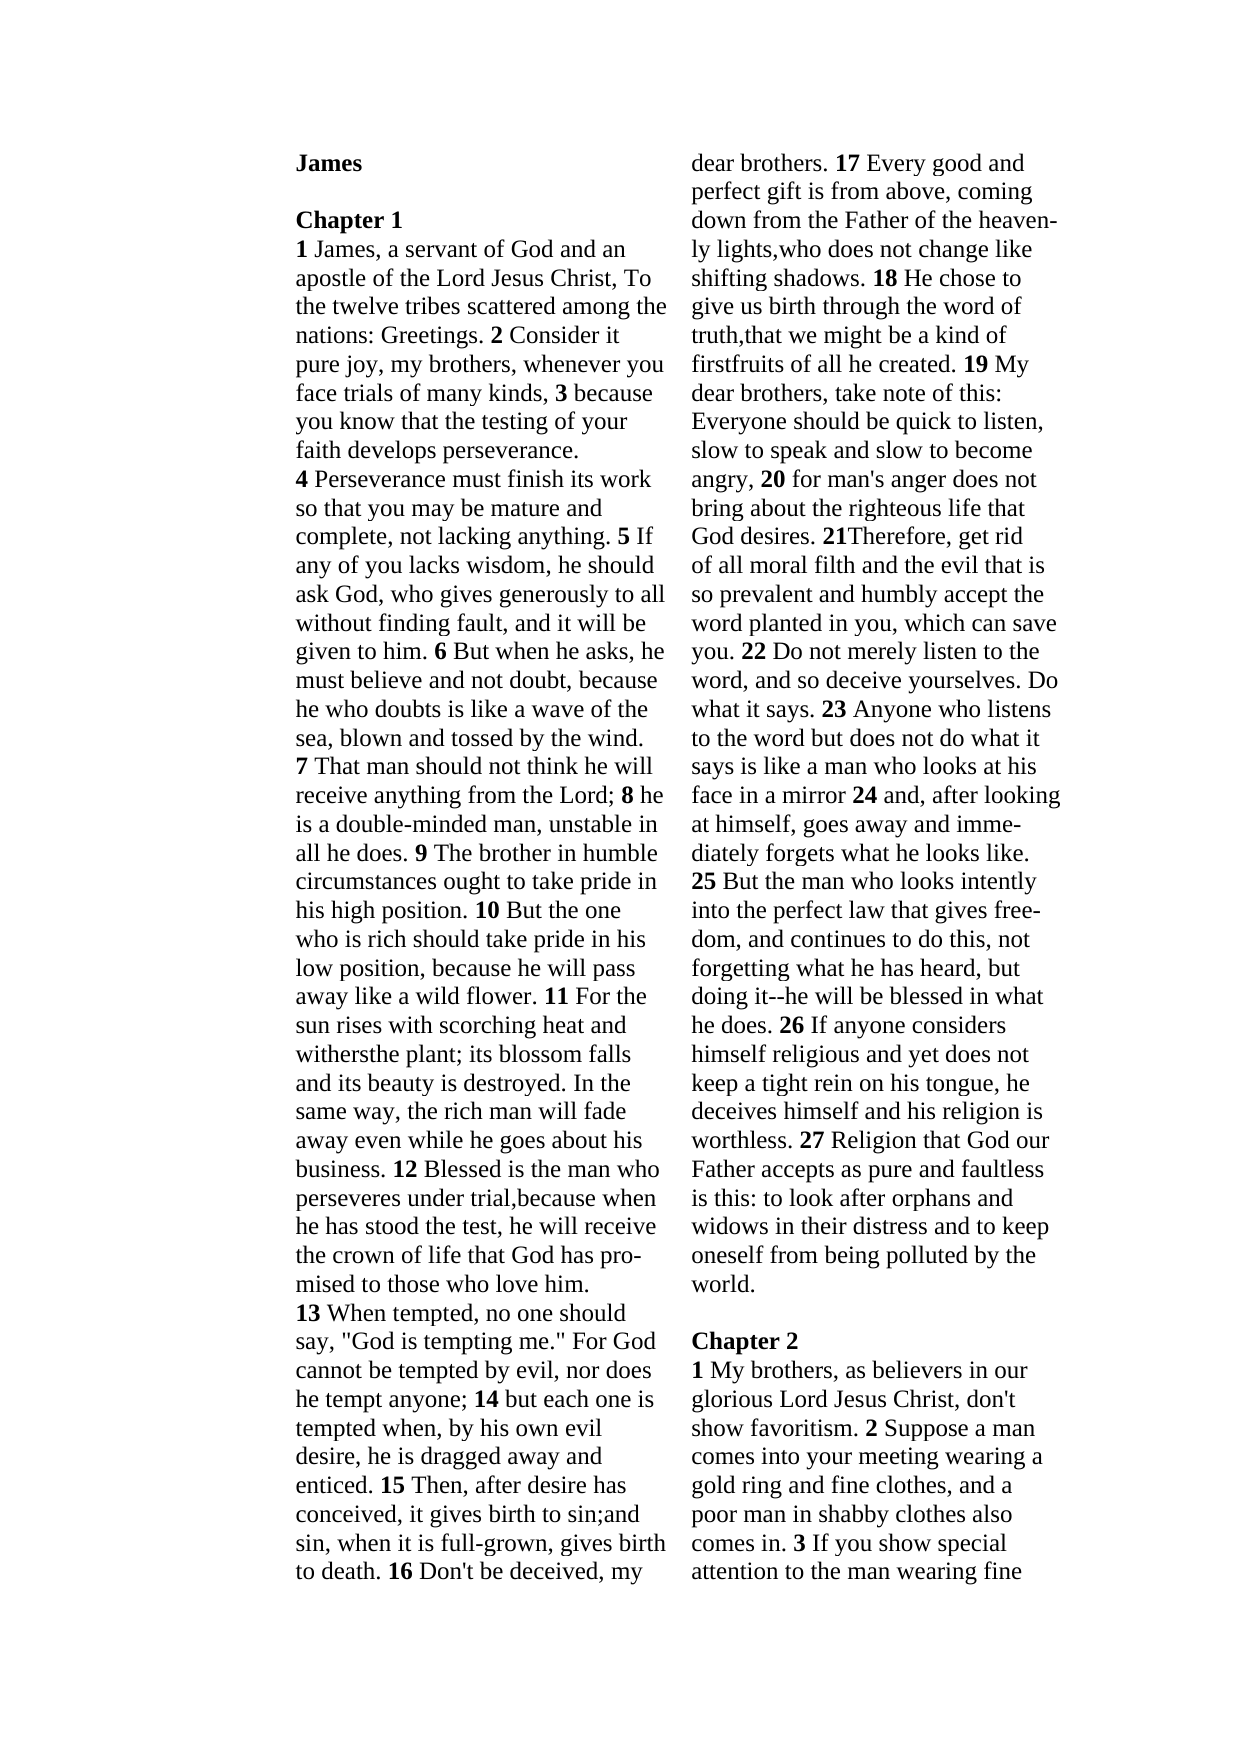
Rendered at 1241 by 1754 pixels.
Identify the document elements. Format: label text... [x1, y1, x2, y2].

text James [295, 148, 667, 176]
text dear brothers. 17 Every good and perfect gift is from above, coming down from the Father of the heaven-ly lights,who does not change like shifting shadows. 18 He chose to give us birth through the word of truth,that we might be a kind of firstfruits of all he created. 19 My dear brothers, take note of this: Everyone should be quick to listen, slow to speak and slow to become angry, 20 for man's anger does not bring about the righteous life that God desires. 21Therefore, get rid of all moral filth and the evil that is so prevalent and humbly accept the word planted in you, which can save you. 22 Do not merely listen to the word, and so deceive yourselves. Do what it says. 23 Anyone who listens to the word but does not do what it says is like a man who looks at his face in a mirror 24 and, after looking at himself, goes away and imme-diately forgets what he looks like. 25 But the man who looks intently into the perfect law that gives free-dom, and continues to do this, not forgetting what he has heard, but doing it--he will be blessed in what he does. 26 If anyone considers himself religious and yet does not keep a tight rein on his tongue, he deceives himself and his religion is worthless. 27 Religion that God our Father accepts as pure and faultless is this: to look after orphans and widows in their distress and to keep oneself from being polluted by the world. [691, 148, 1063, 1298]
text Chapter 2 [691, 1326, 1063, 1355]
text Chapter 1 [295, 205, 667, 234]
text 1 James, a servant of God and an apostle of the Lord Jesus Christ, To the twelve tribes scattered among the nations: Greetings. 2 Consider it pure joy, my brothers, whenever you face trials of many kinds, 3 because you know that the testing of your faith develops perseverance. 4 Perseverance must finish its work so that you may be mature and complete, not lacking anything. 5 If any of you lacks wisdom, he should ask God, who gives generously to all without finding fault, and it will be given to him. 6 But when he asks, he must believe and not doubt, because he who doubts is like a wave of the sea, blown and tossed by the wind. 7 That man should not think he will receive anything from the Lord; 8 he is a double-minded man, unstable in all he does. 9 The brother in humble circumstances ought to take pride in his high position. 10 But the one who is rich should take pride in his low position, because he will pass away like a wild flower. 11 For the sun rises with scorching heat and withersthe plant; its blossom falls and its beauty is destroyed. In the same way, the rich man will fade away even while he goes about his business. 12 Blessed is the man who perseveres under trial,because when he has stood the test, he will receive the crown of life that God has pro-mised to those who love him. 13 When tempted, no one should say, "God is tempting me." For God cannot be tempted by evil, nor does he tempt anyone; 14 but each one is tempted when, by his own evil desire, he is dragged away and enticed. 15 Then, after desire has conceived, it gives birth to sin;and sin, when it is full-grown, gives birth to death. 16 Don't be deceived, my [295, 234, 667, 1585]
text 1 My brothers, as believers in our glorious Lord Jesus Christ, don't show favoritism. 2 Suppose a man comes into your meeting wearing a gold ring and fine clothes, and a poor man in shabby clothes also comes in. 3 If you show special attention to the man wearing fine [691, 1355, 1063, 1585]
